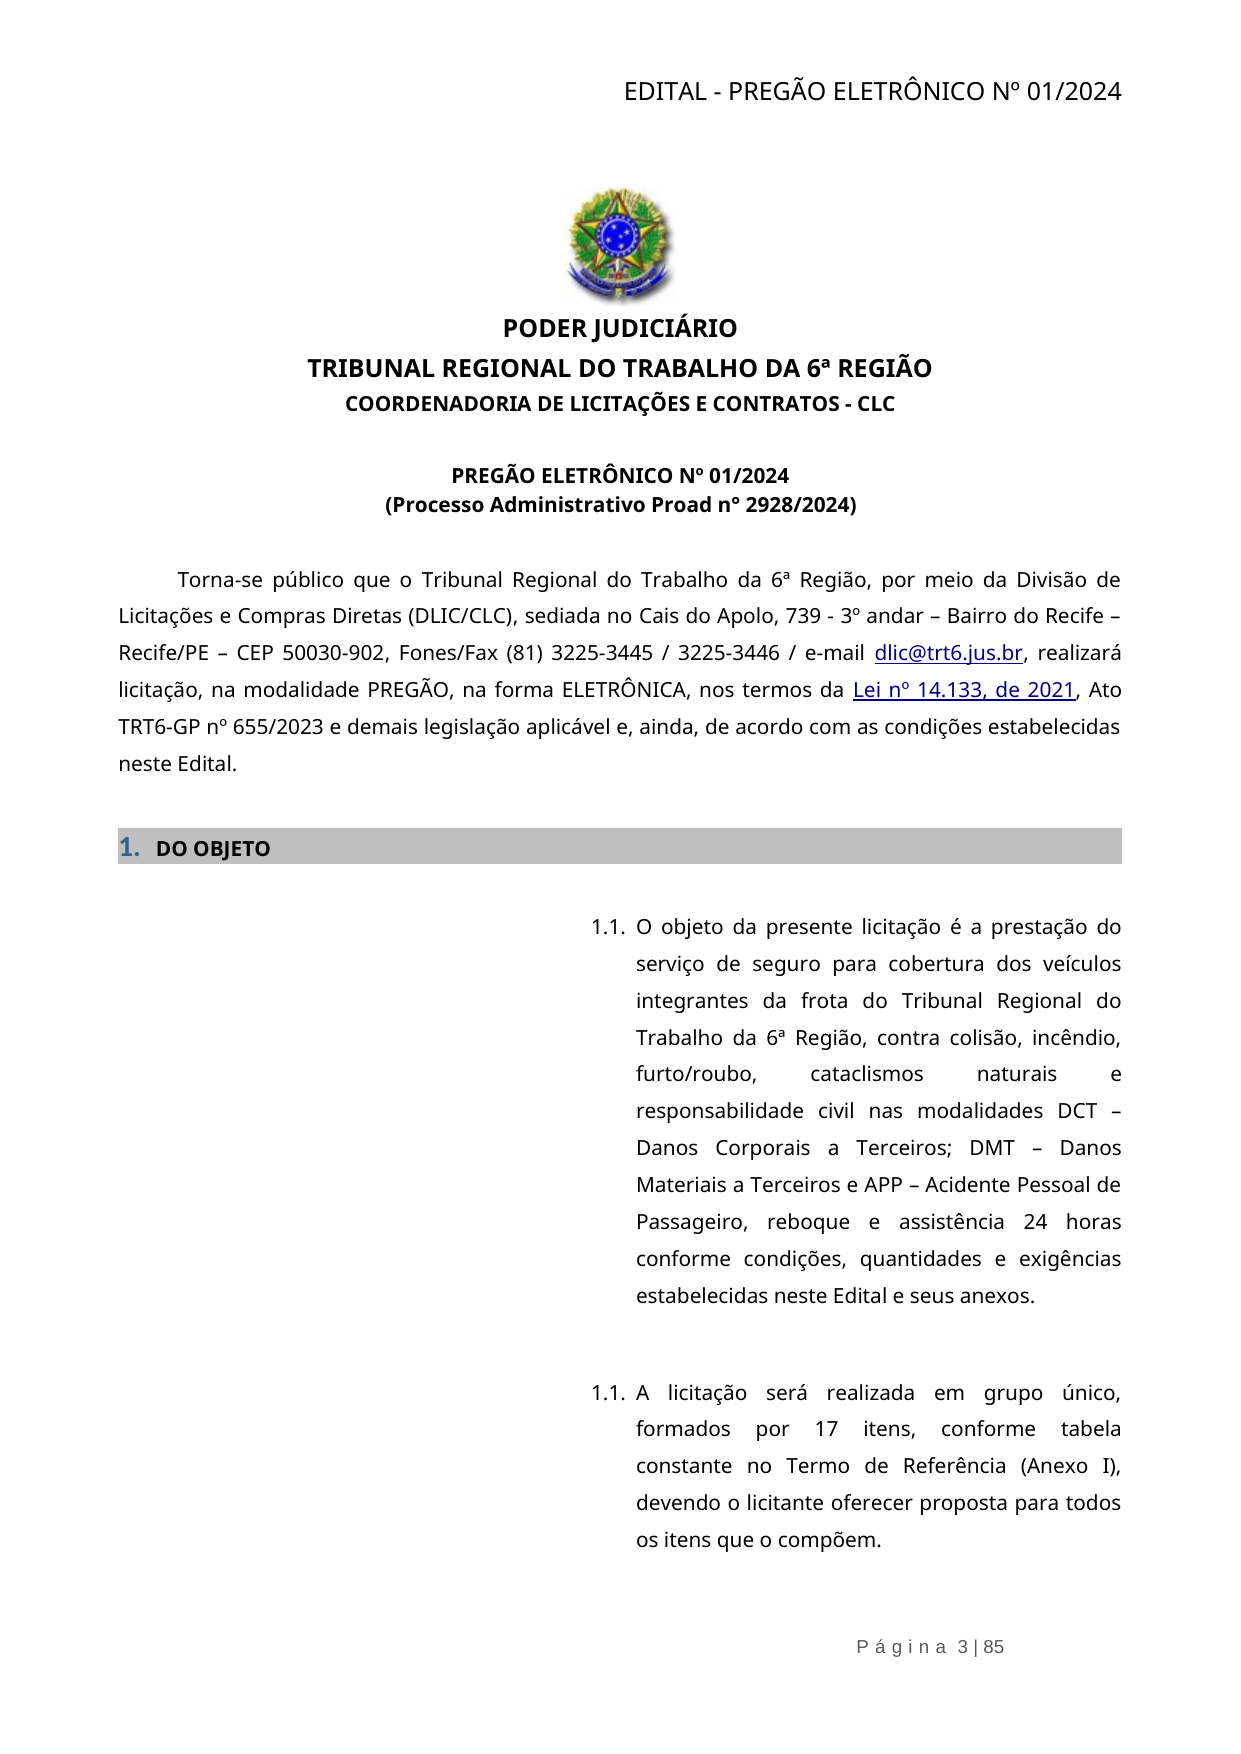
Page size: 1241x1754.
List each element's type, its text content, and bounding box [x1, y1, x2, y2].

text TRIBUNAL REGIONAL DO TRABALHO DA 6ª REGIÃO [118, 350, 1122, 384]
text (Processo Administrativo Proad n° 2928/2024) [118, 490, 1124, 518]
list DO OBJETO [118, 828, 1122, 864]
list A licitação será realizada em grupo único, formados por 17 itens, conforme tabela constante no Termo de Referência (Anexo I), devendo o licitante oferecer proposta para todos os itens que o compõem. [591, 1378, 1122, 1553]
text PREGÃO ELETRÔNICO Nº 01/2024 [118, 461, 1122, 490]
list O objeto da presente licitação é a prestação do serviço de seguro para cobertura dos veículos integrantes da frota do Tribunal Regional do Trabalho da 6ª Região, contra colisão, incêndio, furto/roubo, cataclismos naturais e responsabilidade civil nas modalidades DCT – Danos Corporais a Terceiros; DMT – Danos Materiais a Terceiros e APP – Acidente Pessoal de Passageiro, reboque e assistência 24 horas conforme condições, quantidades e exigências estabelecidas neste Edital e seus anexos. [591, 912, 1122, 1309]
text Torna-se público que o Tribunal Regional do Trabalho da 6ª Região, por meio da Divisão de Licitações e Compras Diretas (DLIC/CLC), sediada no Cais do Apolo, 739 - 3º andar – Bairro do Recife – Recife/PE – CEP 50030-902, Fones/Fax (81) 3225-3445 / 3225-3446 / e-mail dlic@trt6.jus.br, realizará licitação, na modalidade PREGÃO, na forma ELETRÔNICA, nos termos da Lei nº 14.133, de 2021, Ato TRT6-GP nº 655/2023 e demais legislação aplicável e, ainda, de acordo com as condições estabelecidas neste Edital. [118, 565, 1122, 778]
text COORDENADORIA DE LICITAÇÕES E CONTRATOS - CLC [118, 389, 1122, 418]
text PODER JUDICIÁRIO [118, 311, 1122, 345]
